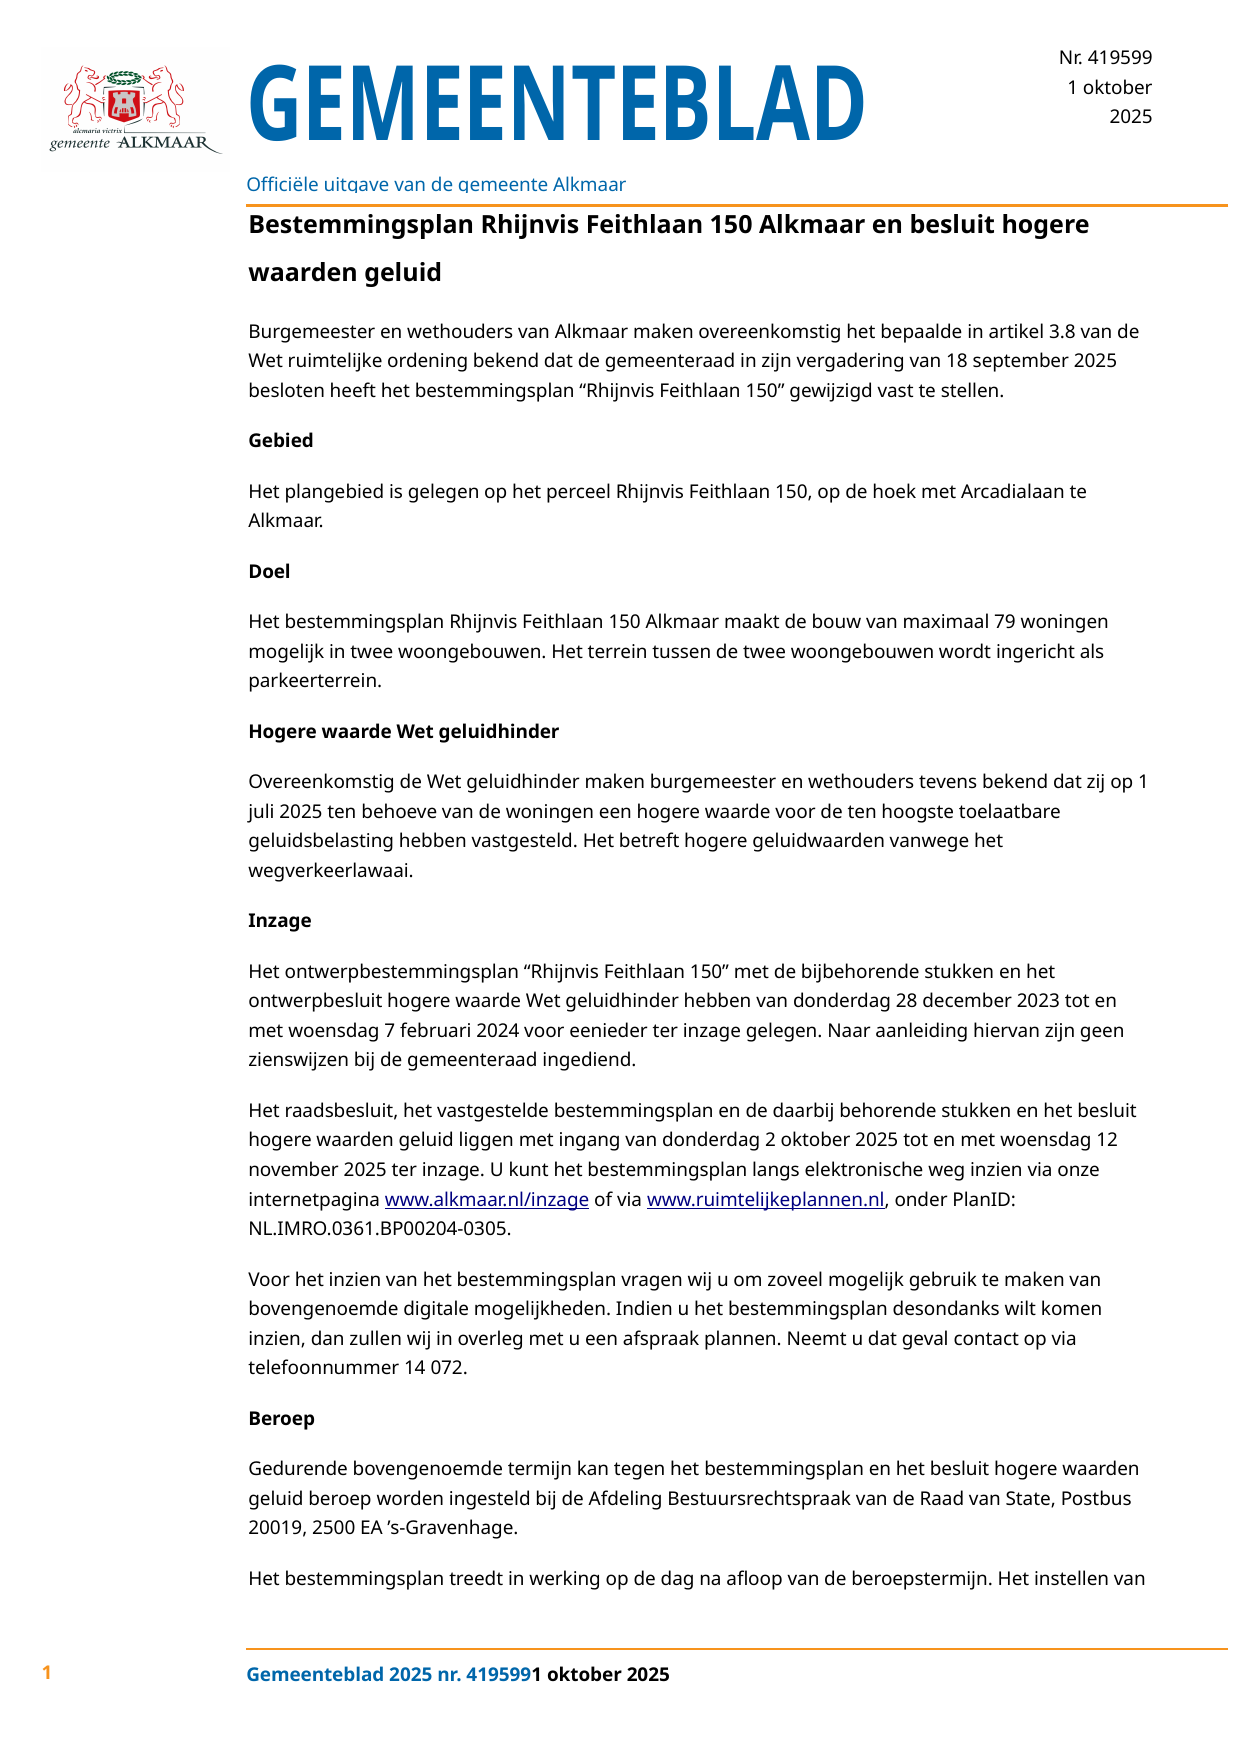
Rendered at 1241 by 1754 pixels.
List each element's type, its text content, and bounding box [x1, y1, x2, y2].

text Bestemmingsplan Rhijnvis Feithlaan 150 Alkmaar en besluit hogere waarden geluid [248, 207, 1152, 288]
text Het bestemmingsplan treedt in werking op de dag na afloop van de beroepstermijn. Het instellen van [248, 1565, 1152, 1591]
text Voor het inzien van het bestemmingsplan vragen wij u om zoveel mogelijk gebruik te maken van bovengenoemde digitale mogelijkheden. Indien u het bestemmingsplan desondanks wilt komen inzien, dan zullen wij in overleg met u een afspraak plannen. Neemt u dat geval contact op via telefoonnummer 14 072. [248, 1266, 1152, 1380]
text Inzage [248, 907, 1152, 933]
text Doel [248, 558, 1152, 584]
text Gebied [248, 427, 1152, 453]
text Hogere waarde Wet geluidhinder [248, 718, 1152, 744]
text Het plangebied is gelegen op het perceel Rhijnvis Feithlaan 150, op de hoek met Arcadialaan te Alkmaar. [248, 478, 1152, 533]
text Overeenkomstig de Wet geluidhinder maken burgemeester en wethouders tevens bekend dat zij op 1 juli 2025 ten behoeve van de woningen een hogere waarde voor de ten hoogste toelaatbare geluidsbelasting hebben vastgesteld. Het betreft hogere geluidwaarden vanwege het wegverkeerlawaai. [248, 768, 1152, 883]
picture [41, 47, 231, 172]
text Het bestemmingsplan Rhijnvis Feithlaan 150 Alkmaar maakt de bouw van maximaal 79 woningen mogelijk in twee woongebouwen. Het terrein tussen de twee woongebouwen wordt ingericht als parkeerterrein. [248, 608, 1152, 693]
text Het raadsbesluit, het vastgestelde bestemmingsplan en de daarbij behorende stukken en het besluit hogere waarden geluid liggen met ingang van donderdag 2 oktober 2025 tot en met woensdag 12 november 2025 ter inzage. U kunt het bestemmingsplan langs elektronische weg inzien via onze internetpagina www.alkmaar.nl/inzage of via www.ruimtelijkeplannen.nl, onder PlanID: NL.IMRO.0361.BP00204-0305. [248, 1097, 1152, 1241]
text Beroep [248, 1405, 1152, 1431]
text Gedurende bovengenoemde termijn kan tegen het bestemmingsplan en het besluit hogere waarden geluid beroep worden ingesteld bij de Afdeling Bestuursrechtspraak van de Raad van State, Postbus 20019, 2500 EA ’s-Gravenhage. [248, 1455, 1152, 1540]
text Burgemeester en wethouders van Alkmaar maken overeenkomstig het bepaalde in artikel 3.8 van de Wet ruimtelijke ordening bekend dat de gemeenteraad in zijn vergadering van 18 september 2025 besloten heeft het bestemmingsplan “Rhijnvis Feithlaan 150” gewijzigd vast te stellen. [248, 318, 1152, 403]
text Het ontwerpbestemmingsplan “Rhijnvis Feithlaan 150” met de bijbehorende stukken en het ontwerpbesluit hogere waarde Wet geluidhinder hebben van donderdag 28 december 2023 tot en met woensdag 7 februari 2024 voor eenieder ter inzage gelegen. Naar aanleiding hiervan zijn geen zienswijzen bij de gemeenteraad ingediend. [248, 958, 1152, 1072]
